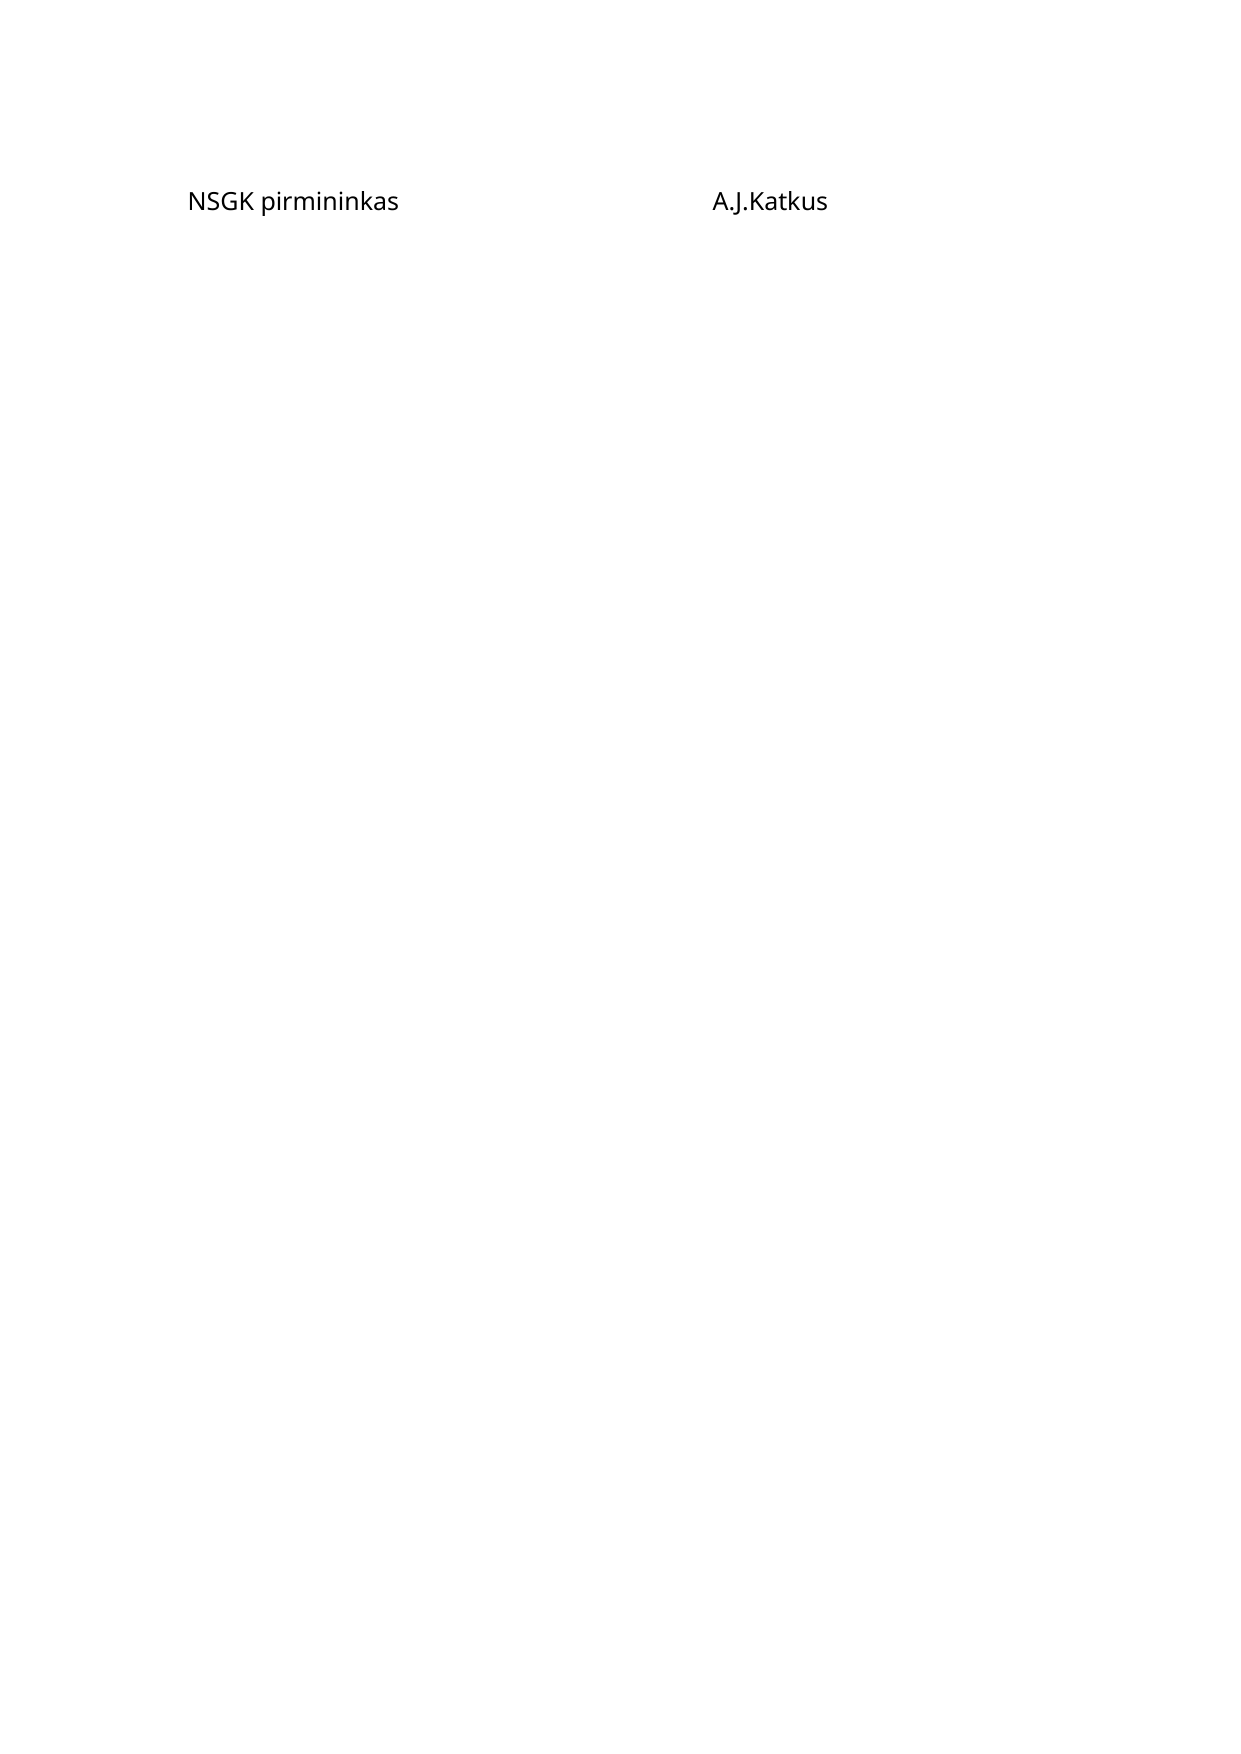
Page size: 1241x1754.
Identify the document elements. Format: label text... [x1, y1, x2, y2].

text NSGK pirmininkas A.J.Katkus [187, 184, 1053, 218]
